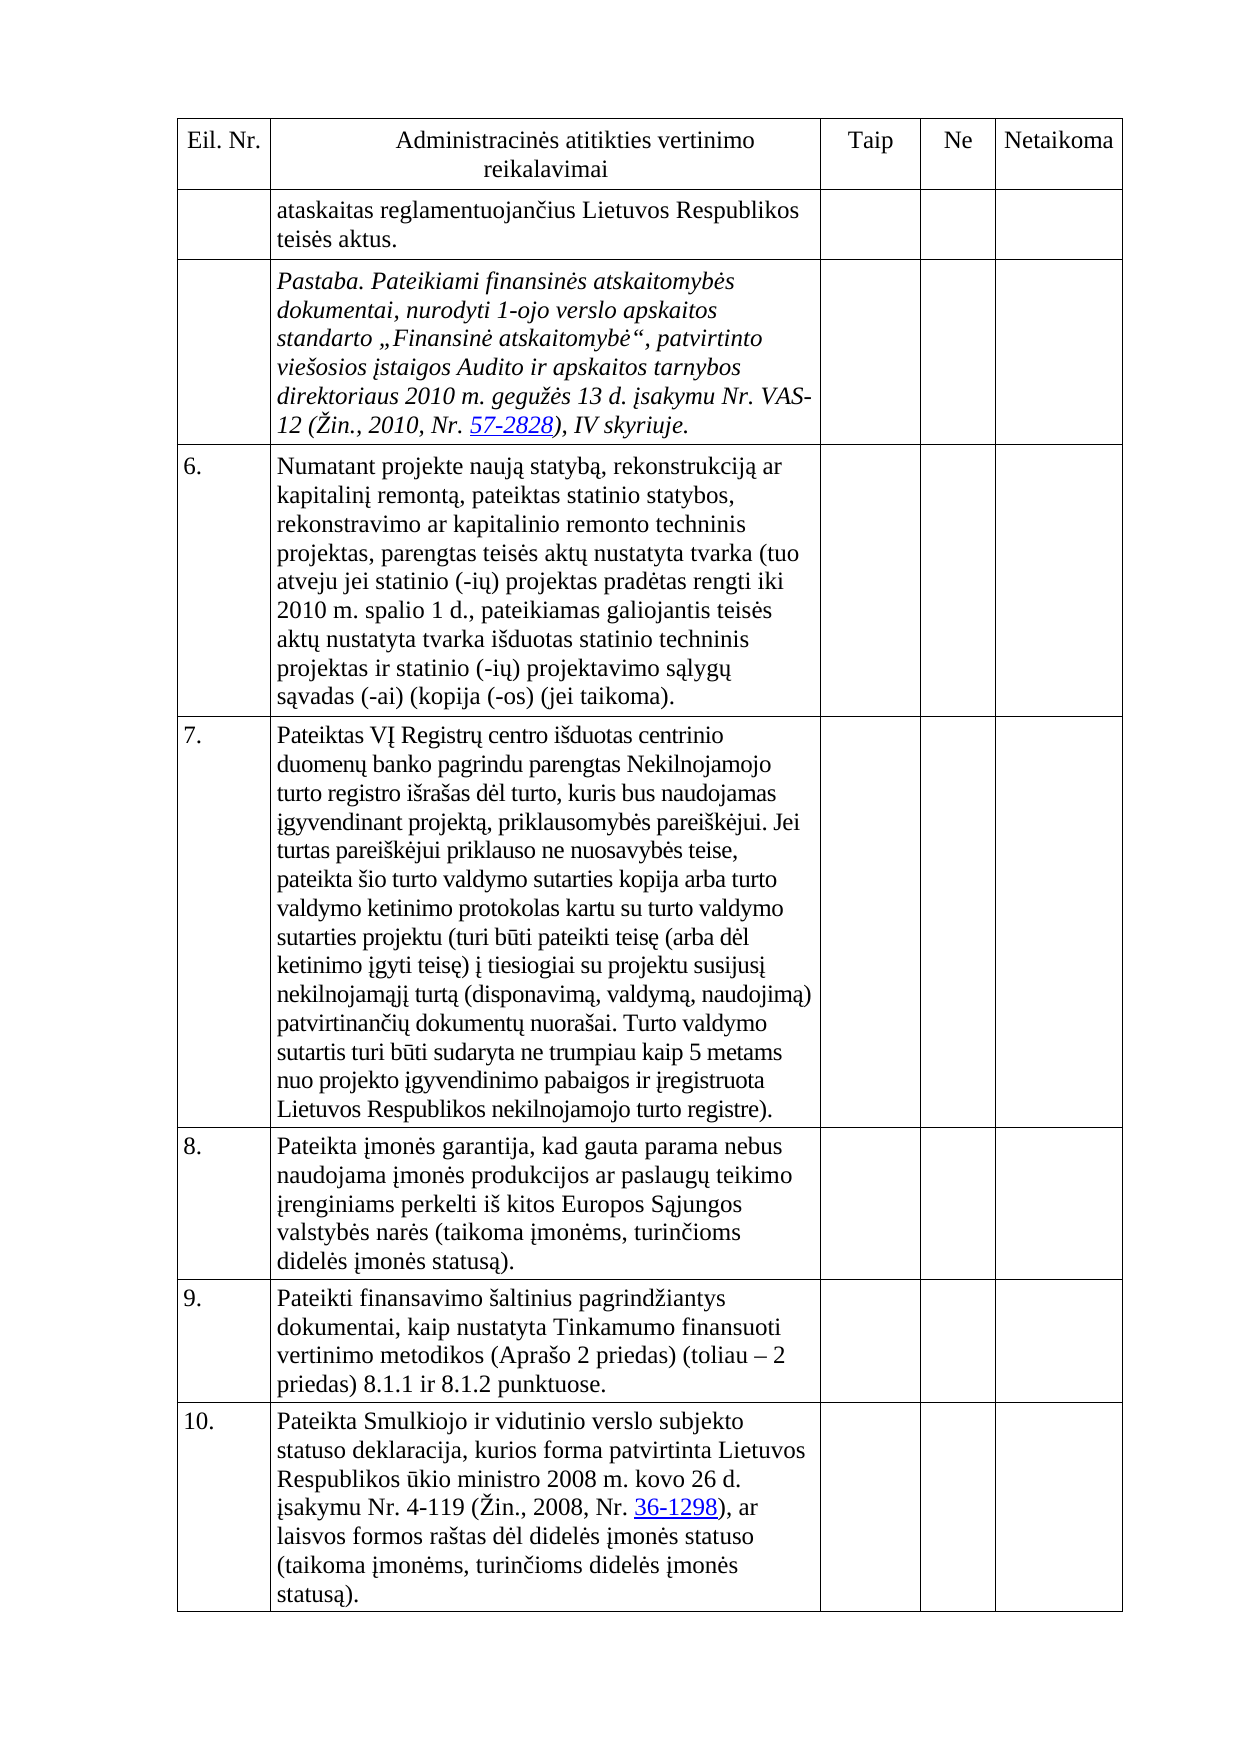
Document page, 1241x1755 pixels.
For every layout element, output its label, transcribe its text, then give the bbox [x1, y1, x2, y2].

table_cell [178, 260, 270, 444]
table_cell [821, 190, 920, 259]
table_cell 9. [178, 1280, 270, 1402]
table_header Netaikoma [996, 119, 1122, 188]
table_header Ne [921, 119, 995, 188]
table_cell [821, 1280, 920, 1402]
table_cell ataskaitas reglamentuojančius Lietuvos Respublikos teisės aktus. [271, 190, 820, 259]
table_cell [996, 445, 1122, 716]
table_cell Pateikti finansavimo šaltinius pagrindžiantys dokumentai, kaip nustatyta Tinkamumo finansuoti vertinimo metodikos (Aprašo 2 priedas) (toliau – 2 priedas) 8.1.1 ir 8.1.2 punktuose. [271, 1280, 820, 1402]
table_cell [821, 1403, 920, 1611]
table_cell 8. [178, 1128, 270, 1278]
table_cell Pastaba. Pateikiami finansinės atskaitomybės dokumentai, nurodyti 1-ojo verslo apskaitos standarto „Finansinė atskaitomybė“, patvirtinto viešosios įstaigos Audito ir apskaitos tarnybos direktoriaus 2010 m. gegužės 13 d. įsakymu Nr. VAS-12 (Žin., 2010, Nr. 57-2828), IV skyriuje. [271, 260, 820, 444]
table_cell [996, 190, 1122, 259]
table_cell [921, 260, 995, 444]
table_cell [921, 717, 995, 1127]
table_cell 7. [178, 717, 270, 1127]
table_cell [921, 1280, 995, 1402]
table_header Administracinės atitikties vertinimo reikalavimai [271, 119, 820, 188]
table_header Eil. Nr. [178, 119, 270, 188]
table_cell [996, 260, 1122, 444]
table_cell Pateikta Smulkiojo ir vidutinio verslo subjekto statuso deklaracija, kurios forma patvirtinta Lietuvos Respublikos ūkio ministro 2008 m. kovo 26 d. įsakymu Nr. 4-119 (Žin., 2008, Nr. 36-1298), ar laisvos formos raštas dėl didelės įmonės statuso (taikoma įmonėms, turinčioms didelės įmonės statusą). [271, 1403, 820, 1611]
table_cell Numatant projekte naują statybą, rekonstrukciją ar kapitalinį remontą, pateiktas statinio statybos, rekonstravimo ar kapitalinio remonto techninis projektas, parengtas teisės aktų nustatyta tvarka (tuo atveju jei statinio (-ių) projektas pradėtas rengti iki 2010 m. spalio 1 d., pateikiamas galiojantis teisės aktų nustatyta tvarka išduotas statinio techninis projektas ir statinio (-ių) projektavimo sąlygų sąvadas (-ai) (kopija (-os) (jei taikoma). [271, 445, 820, 716]
table_cell [921, 190, 995, 259]
table_cell [821, 260, 920, 444]
table_cell [996, 1403, 1122, 1611]
table_cell [921, 445, 995, 716]
table_cell [821, 445, 920, 716]
table_cell 6. [178, 445, 270, 716]
table_cell [996, 1128, 1122, 1278]
table_header Taip [821, 119, 920, 188]
table_cell Pateikta įmonės garantija, kad gauta parama nebus naudojama įmonės produkcijos ar paslaugų teikimo įrenginiams perkelti iš kitos Europos Sąjungos valstybės narės (taikoma įmonėms, turinčioms didelės įmonės statusą). [271, 1128, 820, 1278]
table_cell Pateiktas VĮ Registrų centro išduotas centrinio duomenų banko pagrindu parengtas Nekilnojamojo turto registro išrašas dėl turto, kuris bus naudojamas įgyvendinant projektą, priklausomybės pareiškėjui. Jei turtas pareiškėjui priklauso ne nuosavybės teise, pateikta šio turto valdymo sutarties kopija arba turto valdymo ketinimo protokolas kartu su turto valdymo sutarties projektu (turi būti pateikti teisę (arba dėl ketinimo įgyti teisę) į tiesiogiai su projektu susijusį nekilnojamąjį turtą (disponavimą, valdymą, naudojimą) patvirtinančių dokumentų nuorašai. Turto valdymo sutartis turi būti sudaryta ne trumpiau kaip 5 metams nuo projekto įgyvendinimo pabaigos ir įregistruota Lietuvos Respublikos nekilnojamojo turto registre). [271, 717, 820, 1127]
table_cell [996, 717, 1122, 1127]
table_cell [921, 1128, 995, 1278]
table_cell [996, 1280, 1122, 1402]
table_cell [921, 1403, 995, 1611]
table_cell [821, 1128, 920, 1278]
table_cell 10. [178, 1403, 270, 1611]
table_cell [178, 190, 270, 259]
table_cell [821, 717, 920, 1127]
